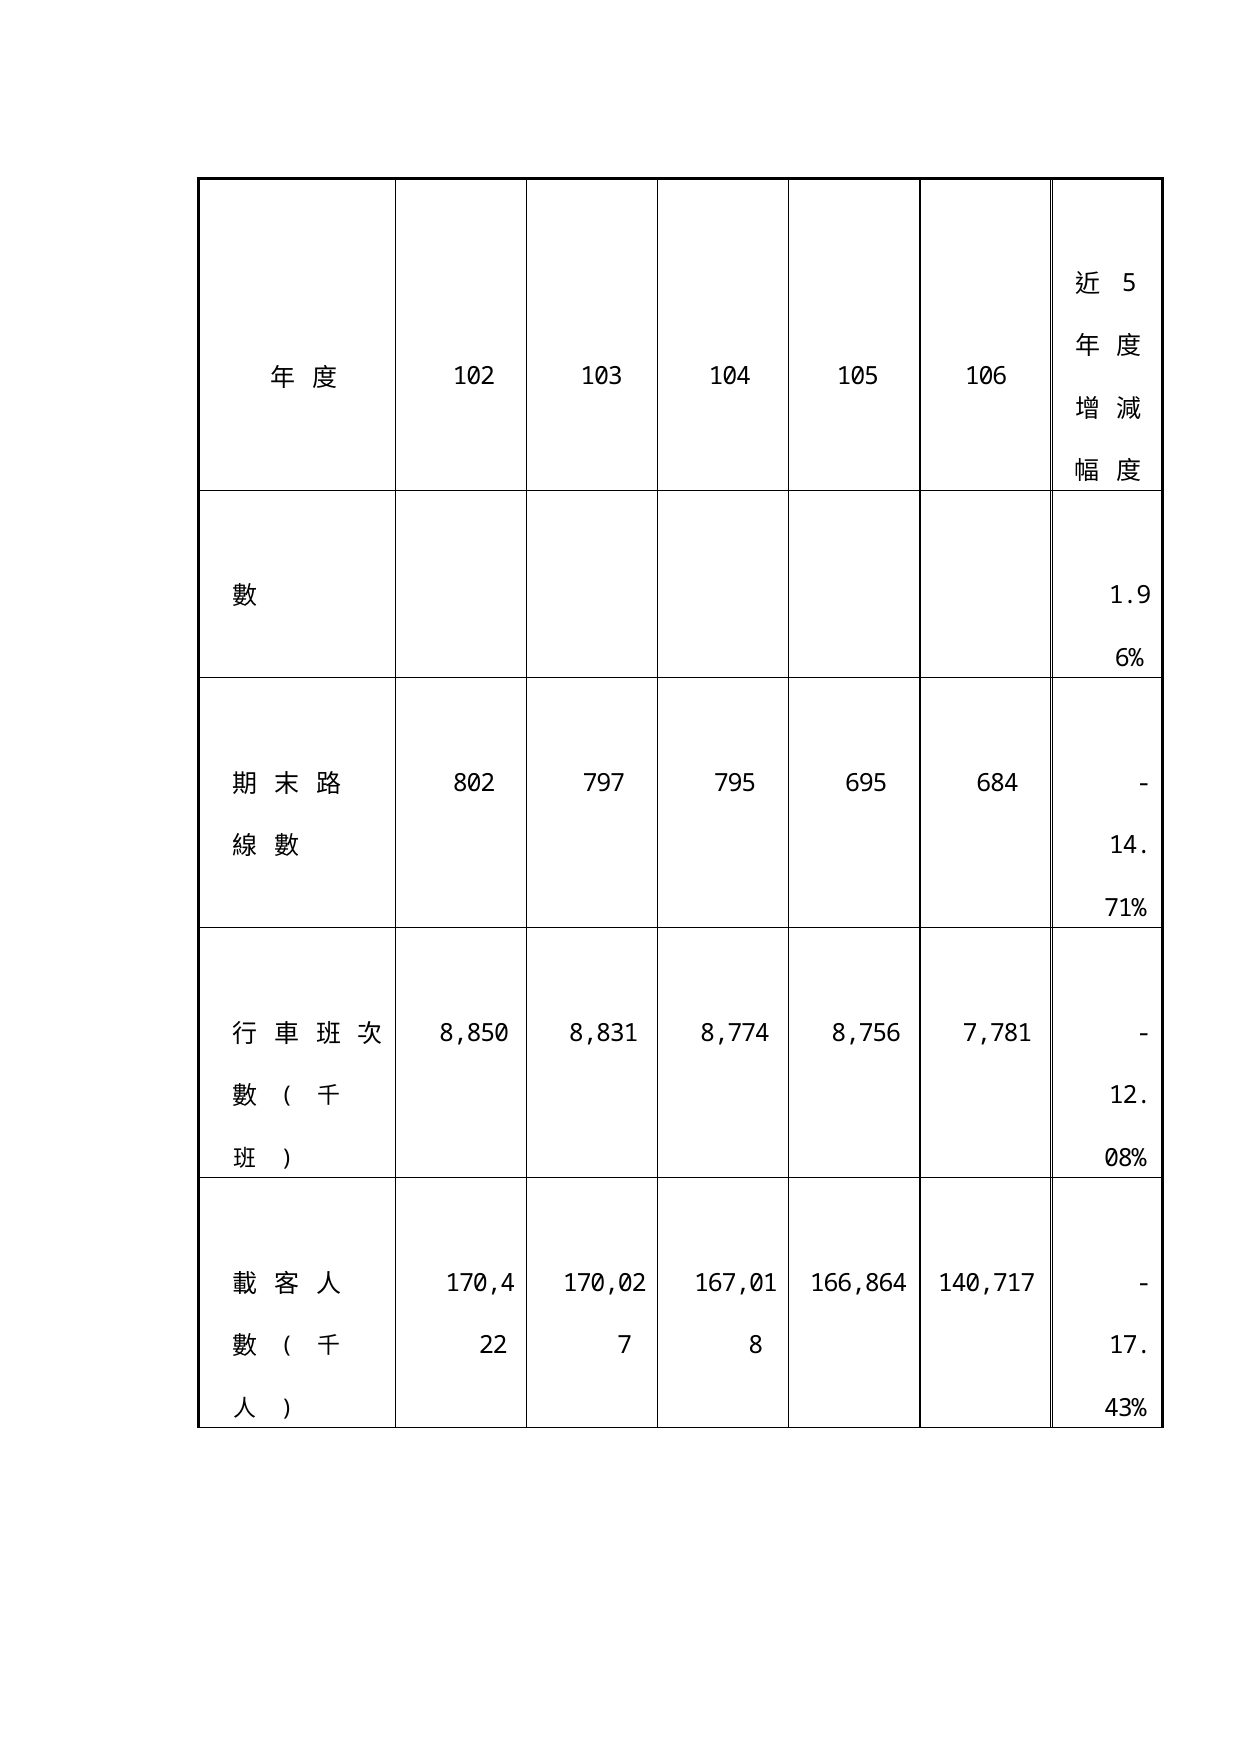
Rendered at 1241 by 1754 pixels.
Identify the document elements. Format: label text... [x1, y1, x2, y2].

table_cell -12.08% [1053, 928, 1161, 1177]
table_cell [921, 491, 1050, 677]
table_cell 8,756 [789, 928, 919, 1177]
table_cell -1.96% [1053, 491, 1161, 677]
table_cell 140,717 [921, 1178, 1050, 1427]
table_header 104 [658, 180, 788, 490]
table_cell 載客人數(千人) [200, 1178, 395, 1427]
table_header 102 [396, 180, 526, 490]
table_cell 期末路線數 [200, 678, 395, 927]
table_cell [396, 491, 526, 677]
table_cell 797 [527, 678, 657, 927]
table_cell 170,027 [527, 1178, 657, 1427]
table_cell 695 [789, 678, 919, 927]
table_cell 7,781 [921, 928, 1050, 1177]
table_cell 166,864 [789, 1178, 919, 1427]
table_cell 數 [200, 491, 395, 677]
table_cell 8,850 [396, 928, 526, 1177]
table_cell -17.43% [1053, 1178, 1161, 1427]
table_cell 行車班次數(千班) [200, 928, 395, 1177]
table_cell 8,831 [527, 928, 657, 1177]
table_header 105 [789, 180, 919, 490]
table_header 近5年度增減幅度 [1053, 180, 1161, 490]
table_cell 802 [396, 678, 526, 927]
table_cell 8,774 [658, 928, 788, 1177]
table_cell 795 [658, 678, 788, 927]
table_cell [658, 491, 788, 677]
table_cell [527, 491, 657, 677]
table_cell 684 [921, 678, 1050, 927]
table_cell -14.71% [1053, 678, 1161, 927]
table_cell [789, 491, 919, 677]
table_header 103 [527, 180, 657, 490]
table_cell 170,422 [396, 1178, 526, 1427]
table_cell 167,018 [658, 1178, 788, 1427]
table_header 年度 [200, 180, 395, 490]
table_header 106 [921, 180, 1050, 490]
